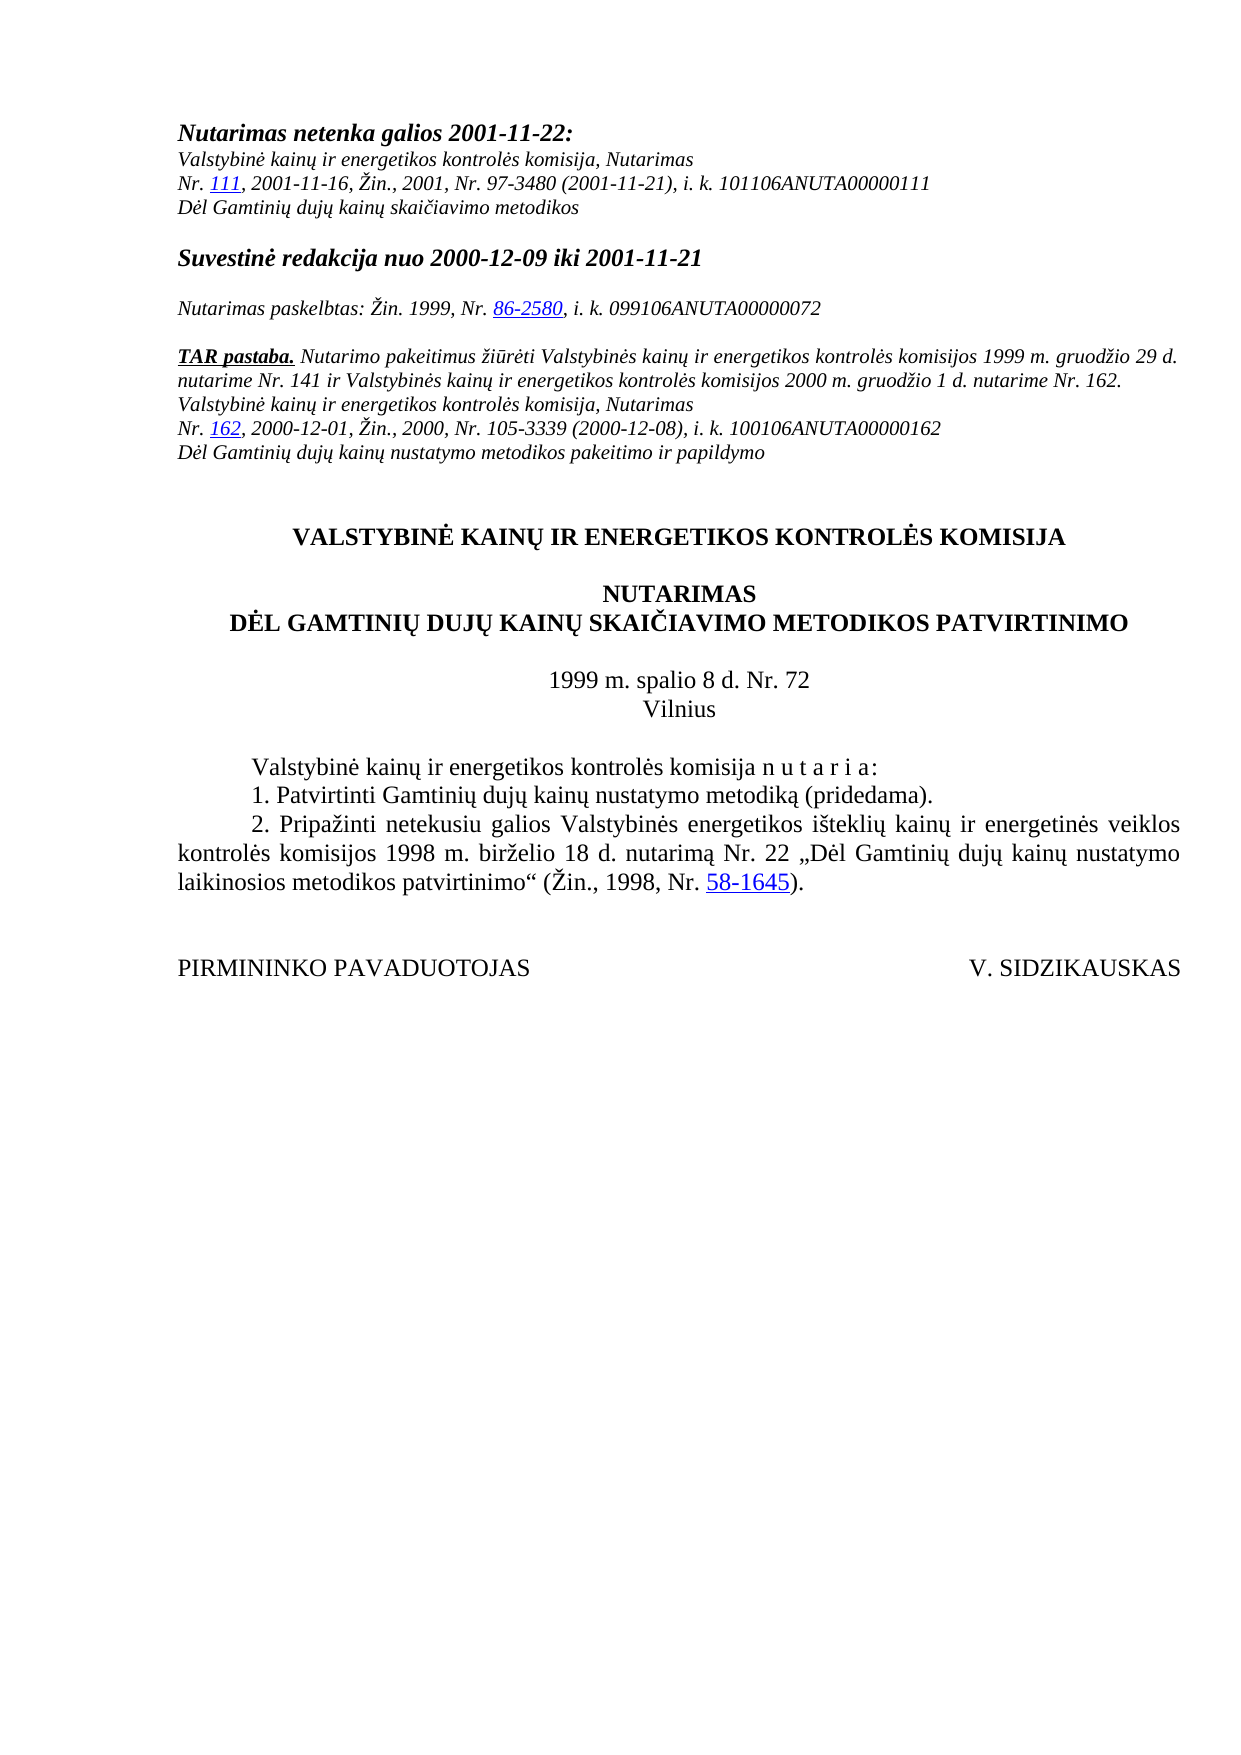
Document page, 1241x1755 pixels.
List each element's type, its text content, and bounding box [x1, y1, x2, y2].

text 1. Patvirtinti Gamtinių dujų kainų nustatymo metodiką (pridedama). [177, 781, 1181, 809]
text Dėl Gamtinių dujų kainų nustatymo metodikos pakeitimo ir papildymo [177, 440, 1181, 464]
text PIRMININKO PAVADUOTOJAS V. SIDZIKAUSKAS [177, 953, 1181, 982]
text TAR pastaba. Nutarimo pakeitimus žiūrėti Valstybinės kainų ir energetikos kontrolės komisijos 1999 m. gruodžio 29 d. nutarime Nr. 141 ir Valstybinės kainų ir energetikos kontrolės komisijos 2000 m. gruodžio 1 d. nutarime Nr. 162. [177, 344, 1181, 392]
text Vilnius [177, 694, 1181, 723]
text Nr. 111, 2001-11-16, Žin., 2001, Nr. 97-3480 (2001-11-21), i. k. 101106ANUTA00000111 [177, 171, 1181, 195]
text Dėl Gamtinių dujų kainų skaičiavimo metodikos [177, 195, 1181, 219]
text Valstybinė kainų ir energetikos kontrolės komisija, Nutarimas [177, 147, 1181, 171]
text DĖL GAMTINIŲ DUJŲ KAINŲ SKAIČIAVIMO METODIKOS PATVIRTINIMO [177, 608, 1181, 637]
text Suvestinė redakcija nuo 2000-12-09 iki 2001-11-21 [177, 243, 1181, 272]
text NUTARIMAS [177, 579, 1181, 608]
text Nutarimas netenka galios 2001-11-22: [177, 118, 1181, 147]
text Nr. 162, 2000-12-01, Žin., 2000, Nr. 105-3339 (2000-12-08), i. k. 100106ANUTA00000162 [177, 416, 1181, 440]
text VALSTYBINĖ KAINŲ IR ENERGETIKOS KONTROLĖS KOMISIJA [177, 522, 1181, 551]
text Nutarimas paskelbtas: Žin. 1999, Nr. 86-2580, i. k. 099106ANUTA00000072 [177, 296, 1181, 320]
text 1999 m. spalio 8 d. Nr. 72 [177, 666, 1181, 694]
text 2. Pripažinti netekusiu galios Valstybinės energetikos išteklių kainų ir energetinės veiklos kontrolės komisijos 1998 m. birželio 18 d. nutarimą Nr. 22 „Dėl Gamtinių dujų kainų nustatymo laikinosios metodikos patvirtinimo“ (Žin., 1998, Nr. 58-1645). [177, 809, 1181, 896]
text Valstybinė kainų ir energetikos kontrolės komisija, Nutarimas [177, 392, 1181, 416]
text Valstybinė kainų ir energetikos kontrolės komisija nutaria: [177, 752, 1181, 781]
